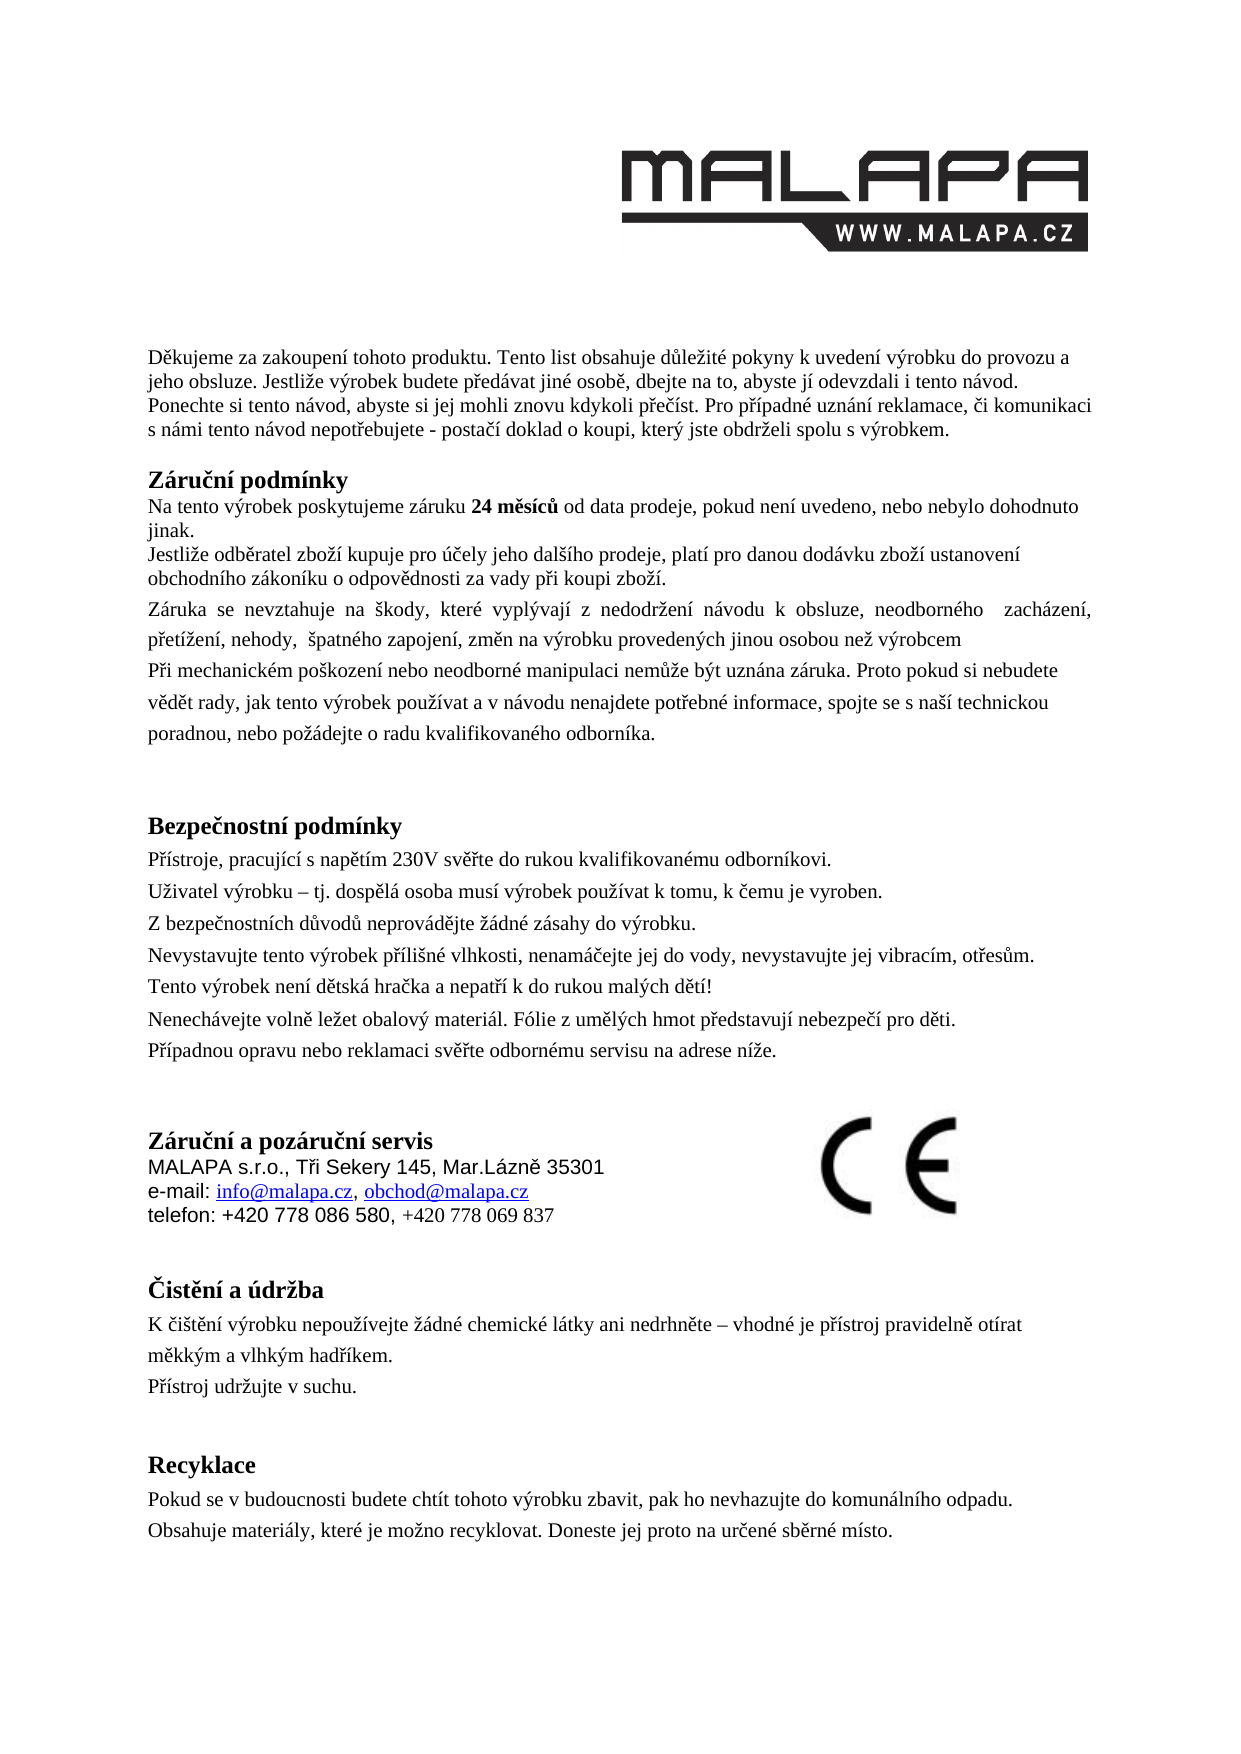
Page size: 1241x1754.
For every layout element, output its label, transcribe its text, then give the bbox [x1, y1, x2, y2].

text Případnou opravu nebo reklamaci svěřte odbornému servisu na adrese níže. [148, 1031, 1093, 1062]
text Přístroj udržujte v suchu. [148, 1367, 1093, 1398]
text Uživatel výrobku – tj. dospělá osoba musí výrobek používat k tomu, k čemu je vyroben. [148, 871, 1093, 903]
text Na tento výrobek poskytujeme záruku 24 měsíců od data prodeje, pokud není uvedeno, nebo nebylo dohodnuto jinak. [148, 494, 1093, 542]
text Z bezpečnostních důvodů neprovádějte žádné zásahy do výrobku. [148, 903, 1093, 934]
text Jestliže odběratel zboží kupuje pro účely jeho dalšího prodeje, platí pro danou dodávku zboží ustanovení obchodního zákoníku o odpovědnosti za vady při koupi zboží. [148, 542, 1093, 590]
text Bezpečnostní podmínky [148, 808, 1093, 840]
text Pokud se v budoucnosti budete chtít tohoto výrobku zbavit, pak ho nevhazujte do komunálního odpadu. Obsahuje materiály, které je možno recyklovat. Doneste jej proto na určené sběrné místo. [148, 1478, 1093, 1542]
picture [619, 147, 1092, 255]
text Záruka se nevztahuje na škody, které vyplývají z nedodržení návodu k obsluze, neodborného zacházení, přetížení, nehody, špatného zapojení, změn na výrobku provedených jinou osobou než výrobcem [148, 590, 1093, 651]
text Záruční podmínky [148, 465, 1093, 494]
text Recyklace [148, 1447, 1093, 1478]
text Čistění a údržba [148, 1275, 1093, 1304]
text Záruční a pozáruční servis [148, 1126, 811, 1155]
text telefon: +420 778 086 580, +420 778 069 837 [148, 1203, 1093, 1227]
text Nevystavujte tento výrobek přílišné vlhkosti, nenamáčejte jej do vody, nevystavujte jej vibracím, otřesům. [148, 934, 1093, 967]
text Tento výrobek není dětská hračka a nepatří k do rukou malých dětí! [148, 967, 1093, 998]
text Při mechanickém poškození nebo neodborné manipulaci nemůže být uznána záruka. Proto pokud si nebudete vědět rady, jak tento výrobek používat a v návodu nenajdete potřebné informace, spojte se s naší technickou poradnou, nebo požádejte o radu kvalifikovaného odborníka. [148, 651, 1093, 745]
text e-mail: info@malapa.cz, obchod@malapa.cz [148, 1179, 811, 1203]
picture [812, 1108, 966, 1223]
text Nenechávejte volně ležet obalový materiál. Fólie z umělých hmot představují nebezpečí pro děti. [148, 998, 1093, 1031]
text [967, 1155, 1093, 1179]
text MALAPA s.r.o., Tři Sekery 145, Mar.Lázně 35301 [148, 1155, 811, 1179]
text [967, 1179, 1093, 1203]
text Děkujeme za zakoupení tohoto produktu. Tento list obsahuje důležité pokyny k uvedení výrobku do provozu a jeho obsluze. Jestliže výrobek budete předávat jiné osobě, dbejte na to, abyste jí odevzdali i tento návod. Ponechte si tento návod, abyste si jej mohli znovu kdykoli přečíst. Pro případné uznání reklamace, či komunikaci s námi tento návod nepotřebujete - postačí doklad o koupi, který jste obdrželi spolu s výrobkem. [148, 345, 1093, 441]
text Přístroje, pracující s napětím 230V svěřte do rukou kvalifikovanému odborníkovi. [148, 840, 1093, 871]
text K čištění výrobku nepoužívejte žádné chemické látky ani nedrhněte – vhodné je přístroj pravidelně otírat měkkým a vlhkým hadříkem. [148, 1304, 1093, 1367]
text [967, 1126, 1093, 1155]
